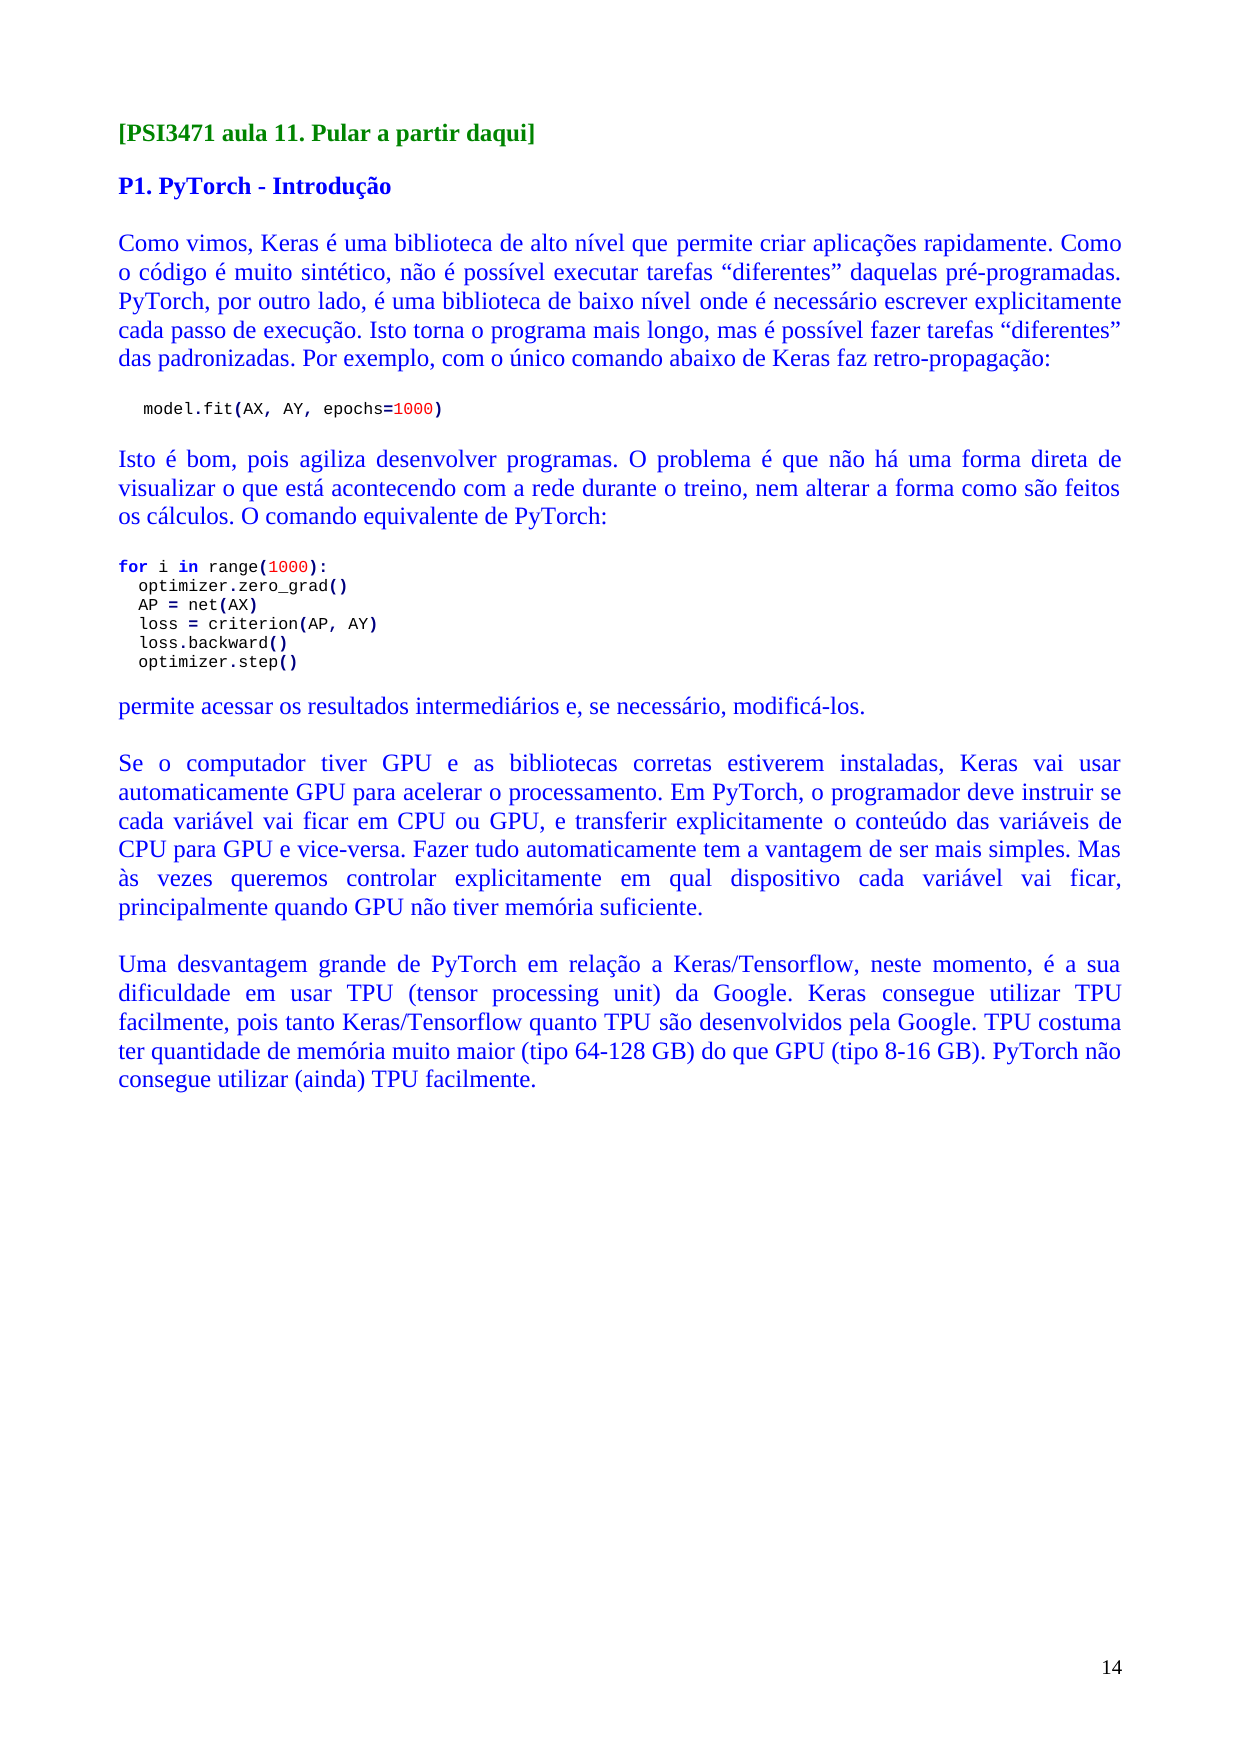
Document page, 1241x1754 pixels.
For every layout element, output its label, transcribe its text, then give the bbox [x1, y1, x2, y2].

text AP = net(AX) [118, 597, 1122, 615]
text Isto é bom, pois agiliza desenvolver programas. O problema é que não há uma forma direta de visualizar o que está acontecendo com a rede durante o treino, nem alterar a forma como são feitos os cálculos. O comando equivalente de PyTorch: [118, 444, 1122, 530]
text [PSI3471 aula 11. Pular a partir daqui] [118, 118, 1122, 147]
text optimizer.zero_grad() [118, 578, 1122, 597]
text P1. PyTorch - Introdução [118, 171, 1122, 200]
text Uma desvantagem grande de PyTorch em relação a Keras/Tensorflow, neste momento, é a sua dificuldade em usar TPU (tensor processing unit) da Google. Keras consegue utilizar TPU facilmente, pois tanto Keras/Tensorflow quanto TPU são desenvolvidos pela Google. TPU costuma ter quantidade de memória muito maior (tipo 64-128 GB) do que GPU (tipo 8-16 GB). PyTorch não consegue utilizar (ainda) TPU facilmente. [118, 949, 1122, 1093]
text loss = criterion(AP, AY) [118, 615, 1122, 634]
text loss.backward() [118, 634, 1122, 653]
text Se o computador tiver GPU e as bibliotecas corretas estiverem instaladas, Keras vai usar automaticamente GPU para acelerar o processamento. Em PyTorch, o programador deve instruir se cada variável vai ficar em CPU ou GPU, e transferir explicitamente o conteúdo das variáveis de CPU para GPU e vice-versa. Fazer tudo automaticamente tem a vantagem de ser mais simples. Mas às vezes queremos controlar explicitamente em qual dispositivo cada variável vai ficar, principalmente quando GPU não tiver memória suficiente. [118, 748, 1122, 921]
text permite acessar os resultados intermediários e, se necessário, modificá-los. [118, 691, 1122, 719]
text Como vimos, Keras é uma biblioteca de alto nível que permite criar aplicações rapidamente. Como o código é muito sintético, não é possível executar tarefas “diferentes” daquelas pré-programadas. PyTorch, por outro lado, é uma biblioteca de baixo nível onde é necessário escrever explicitamente cada passo de execução. Isto torna o programa mais longo, mas é possível fazer tarefas “diferentes” das padronizadas. Por exemplo, com o único comando abaixo de Keras faz retro-propagação: [118, 228, 1122, 372]
text model.fit(AX, AY, epochs=1000) [118, 401, 1122, 420]
text for i in range(1000): [118, 559, 1122, 578]
text optimizer.step() [118, 653, 1122, 672]
